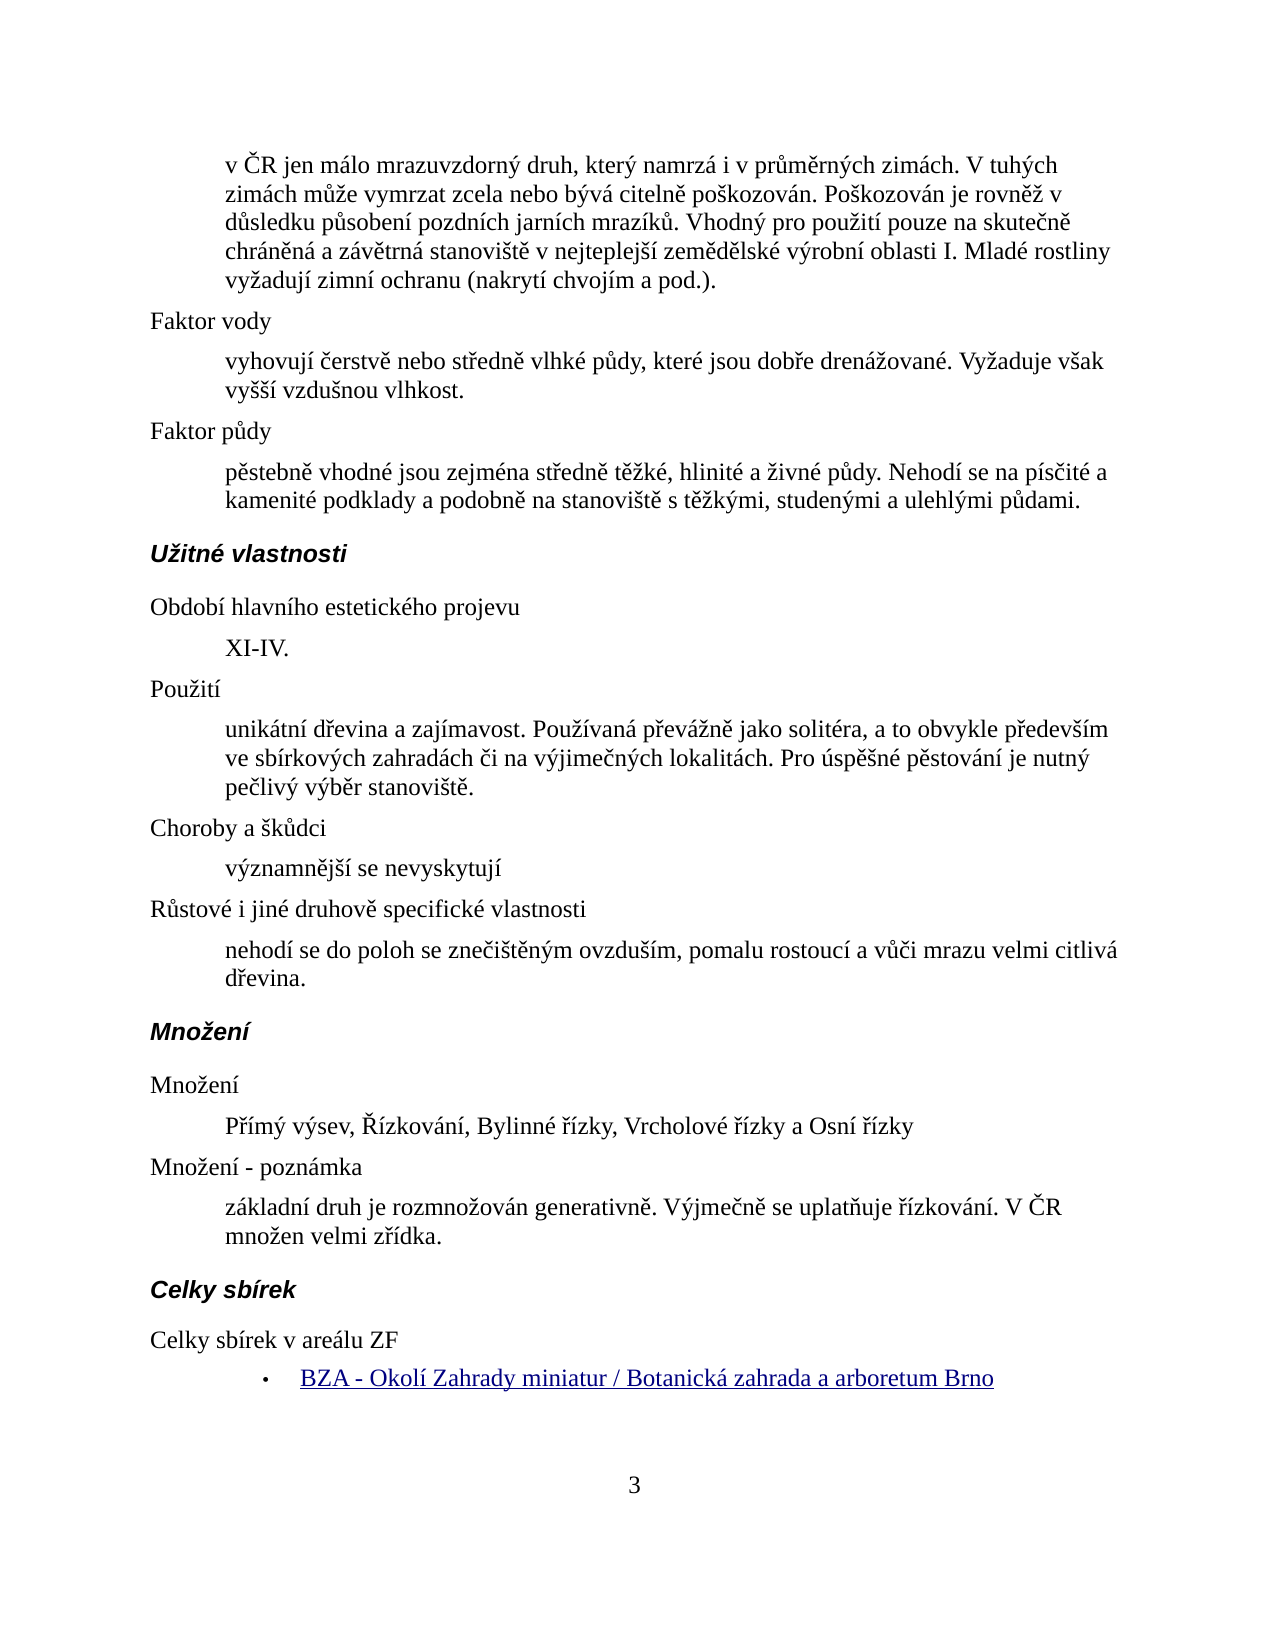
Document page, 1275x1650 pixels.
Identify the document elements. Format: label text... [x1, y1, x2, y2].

text pěstebně vhodné jsou zejména středně těžké, hlinité a živné půdy. Nehodí se na písčité a kamenité podklady a podobně na stanoviště s těžkými, studenými a ulehlými půdami. [225, 457, 1125, 514]
text Množení - poznámka [150, 1152, 1125, 1181]
subtitle Užitné vlastnosti [150, 539, 1125, 568]
text v ČR jen málo mrazuvzdorný druh, který namrzá i v průměrných zimách. V tuhých zimách může vymrzat zcela nebo bývá citelně poškozován. Poškozován je rovněž v důsledku působení pozdních jarních mrazíků. Vhodný pro použití pouze na skutečně chráněná a závětrná stanoviště v nejteplejší zemědělské výrobní oblasti I. Mladé rostliny vyžadují zimní ochranu (nakrytí chvojím a pod.). [225, 150, 1125, 294]
text Růstové i jiné druhově specifické vlastnosti [150, 894, 1125, 923]
text Faktor půdy [150, 416, 1125, 445]
text Období hlavního estetického projevu [150, 592, 1125, 621]
text nehodí se do poloh se znečištěným ovzduším, pomalu rostoucí a vůči mrazu velmi citlivá dřevina. [225, 935, 1125, 992]
text Přímý výsev, Řízkování, Bylinné řízky, Vrcholové řízky a Osní řízky [225, 1111, 1125, 1140]
text XI-IV. [225, 633, 1125, 662]
text základní druh je rozmnožován generativně. Výjmečně se uplatňuje řízkování. V ČR množen velmi zřídka. [225, 1192, 1125, 1250]
text Celky sbírek v areálu ZF [150, 1325, 1125, 1354]
subtitle Množení [150, 1017, 1125, 1046]
subtitle Celky sbírek [150, 1275, 1125, 1303]
text významnější se nevyskytují [225, 853, 1125, 882]
text Použití [150, 674, 1125, 702]
list BZA - Okolí Zahrady miniatur / Botanická zahrada a arboretum Brno [262, 1363, 1125, 1391]
text Choroby a škůdci [150, 813, 1125, 841]
text vyhovují čerstvě nebo středně vlhké půdy, které jsou dobře drenážované. Vyžaduje však vyšší vzdušnou vlhkost. [225, 346, 1125, 404]
text Množení [150, 1070, 1125, 1099]
text Faktor vody [150, 306, 1125, 334]
text unikátní dřevina a zajímavost. Používaná převážně jako solitéra, a to obvykle především ve sbírkových zahradách či na výjimečných lokalitách. Pro úspěšné pěstování je nutný pečlivý výběr stanoviště. [225, 714, 1125, 801]
